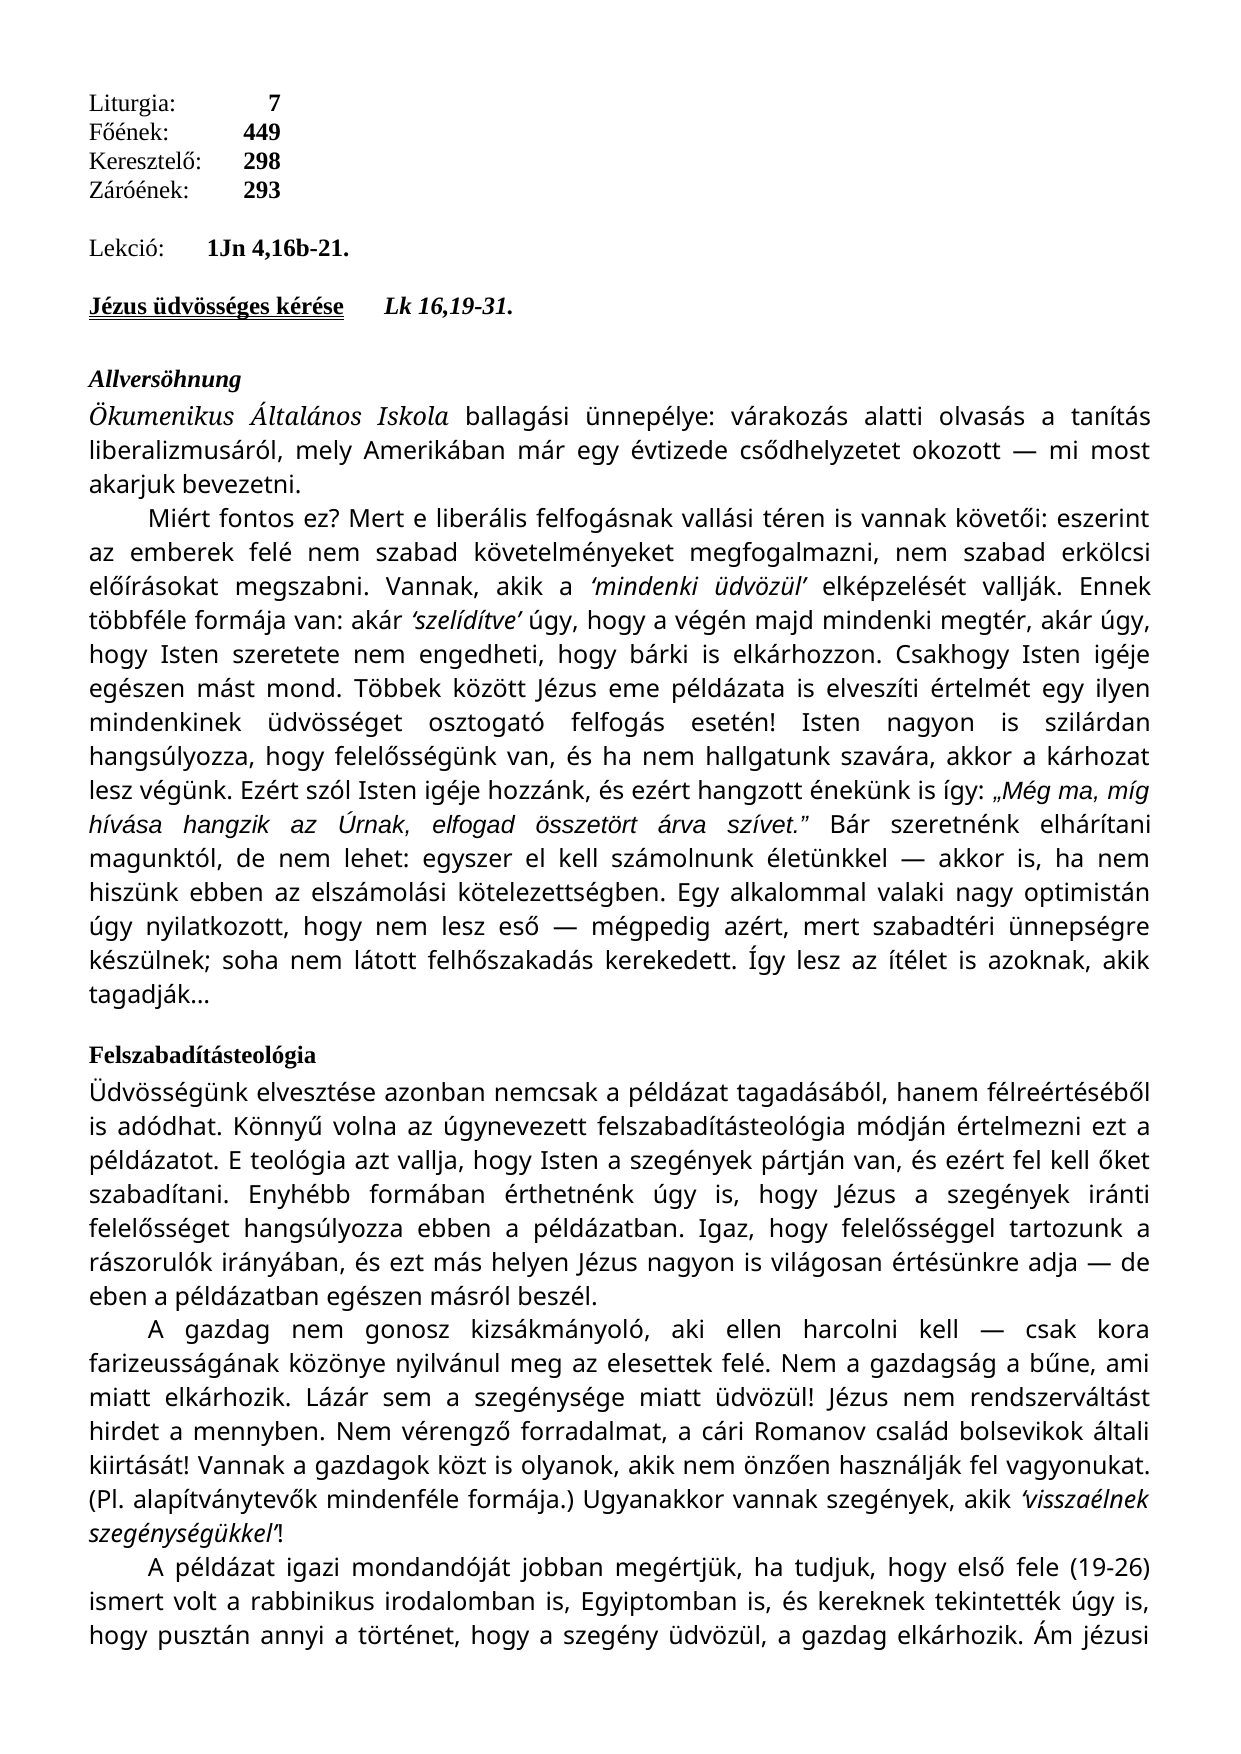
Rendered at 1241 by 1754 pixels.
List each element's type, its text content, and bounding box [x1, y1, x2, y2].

text Keresztelő: 298 [88, 146, 1152, 175]
text Ökumenikus Általános Iskola ballagási ünnepélye: várakozás alatti olvasás a tanítás liberalizmusáról, mely Amerikában már egy évtizede csődhelyzetet okozott — mi most akarjuk bevezetni. [88, 399, 1152, 501]
text Üdvösségünk elvesztése azonban nemcsak a példázat tagadásából, hanem félreértéséből is adódhat. Könnyű volna az úgynevezett felszabadításteológia módján értelmezni ezt a példázatot. E teológia azt vallja, hogy Isten a szegények pártján van, és ezért fel kell őket szabadítani. Enyhébb formában érthetnénk úgy is, hogy Jézus a szegények iránti felelősséget hangsúlyozza ebben a példázatban. Igaz, hogy felelősséggel tartozunk a rászorulók irányában, és ezt más helyen Jézus nagyon is világosan értésünkre adja — de eben a példázatban egészen másról beszél. [88, 1074, 1152, 1312]
text Főének: 449 [88, 117, 1152, 146]
text Miért fontos ez? Mert e liberális felfogásnak vallási téren is vannak követői: eszerint az emberek felé nem szabad követelményeket megfogalmazni, nem szabad erkölcsi előírásokat megszabni. Vannak, akik a ‘mindenki üdvözül’ elképzelését vallják. Ennek többféle formája van: akár ‘szelídítve’ úgy, hogy a végén majd mindenki megtér, akár úgy, hogy Isten szeretete nem engedheti, hogy bárki is elkárhozzon. Csakhogy Isten igéje egészen mást mond. Többek között Jézus eme példázata is elveszíti értelmét egy ilyen mindenkinek üdvösséget osztogató felfogás esetén! Isten nagyon is szilárdan hangsúlyozza, hogy felelősségünk van, és ha nem hallgatunk szavára, akkor a kárhozat lesz végünk. Ezért szól Isten igéje hozzánk, és ezért hangzott énekünk is így: „Még ma, míg hívása hangzik az Úrnak, elfogad összetört árva szívet.” Bár szeretnénk elhárítani magunktól, de nem lehet: egyszer el kell számolnunk életünkkel — akkor is, ha nem hiszünk ebben az elszámolási kötelezettségben. Egy alkalommal valaki nagy optimistán úgy nyilatkozott, hogy nem lesz eső — mégpedig azért, mert szabadtéri ünnepségre készülnek; soha nem látott felhőszakadás kerekedett. Így lesz az ítélet is azoknak, akik tagadják… [88, 501, 1152, 1010]
text Liturgia: 7 [88, 88, 1152, 117]
text A gazdag nem gonosz kizsákmányoló, aki ellen harcolni kell — csak kora farizeusságának közönye nyilvánul meg az elesettek felé. Nem a gazdagság a bűne, ami miatt elkárhozik. Lázár sem a szegénysége miatt üdvözül! Jézus nem rendszerváltást hirdet a mennyben. Nem vérengző forradalmat, a cári Romanov család bolsevikok általi kiirtását! Vannak a gazdagok közt is olyanok, akik nem önzően használják fel vagyonukat. (Pl. alapítványtevők mindenféle formája.) Ugyanakkor vannak szegények, akik ‘visszaélnek szegénységükkel’! [88, 1312, 1152, 1550]
text A példázat igazi mondandóját jobban megértjük, ha tudjuk, hogy első fele (19-26) ismert volt a rabbinikus irodalomban is, Egyiptomban is, és kereknek tekintették úgy is, hogy pusztán annyi a történet, hogy a szegény üdvözül, a gazdag elkárhozik. Ám jézusi [88, 1550, 1152, 1652]
subtitle Felszabadításteológia [88, 1040, 1152, 1068]
text Záróének: 293 [88, 175, 1152, 203]
text Jézus üdvösséges kérése Lk 16,19-31. [88, 291, 1152, 320]
text Lekció: 1Jn 4,16b-21. [88, 233, 1152, 262]
subtitle Allversöhnung [88, 364, 1152, 393]
